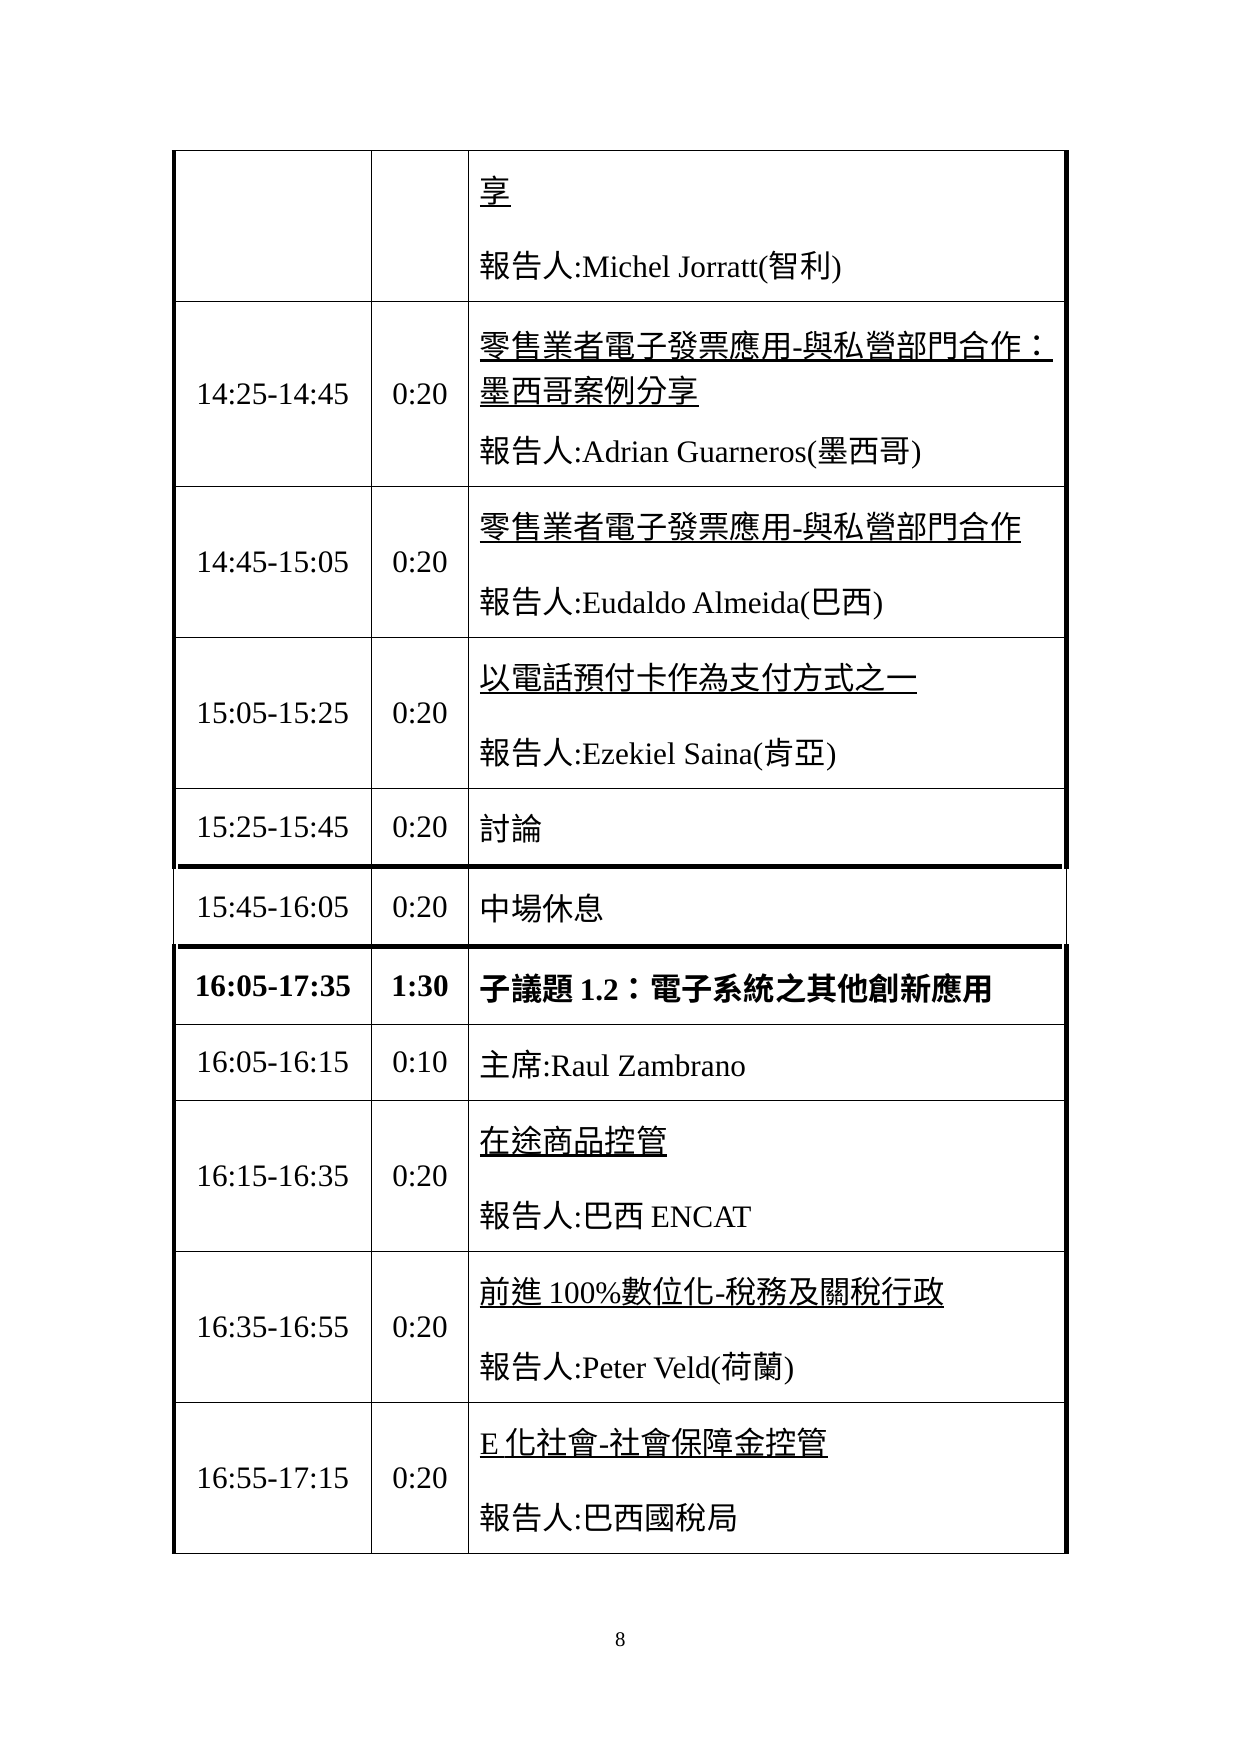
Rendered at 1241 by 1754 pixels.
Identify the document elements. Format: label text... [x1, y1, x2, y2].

table_cell 15:05-15:25 [176, 638, 371, 788]
table_cell E化社會-社會保障金控管 報告人:巴西國稅局 [469, 1403, 1064, 1553]
table_cell 子議題1.2：電子系統之其他創新應用 [469, 944, 1064, 1024]
table_cell 14:45-15:05 [176, 487, 371, 637]
table_cell 0:20 [372, 869, 468, 944]
table_cell 在途商品控管 報告人:巴西ENCAT [469, 1101, 1064, 1251]
table_cell 0:20 [372, 789, 468, 864]
table_cell 0:10 [372, 1025, 468, 1100]
table_cell 16:15-16:35 [176, 1101, 371, 1251]
table_cell 以電話預付卡作為支付方式之一 報告人:Ezekiel Saina(肯亞) [469, 638, 1064, 788]
table_cell 0:20 [372, 1101, 468, 1251]
table_cell 16:05-17:35 [176, 944, 371, 1024]
table_cell 15:45-16:05 [174, 864, 371, 944]
table_cell 享 報告人:Michel Jorratt(智利) [469, 151, 1064, 301]
table_cell 16:55-17:15 [176, 1403, 371, 1553]
table_cell [372, 151, 468, 301]
table_cell 零售業者電子發票應用-與私營部門合作 報告人:Eudaldo Almeida(巴西) [469, 487, 1064, 637]
table_cell 16:35-16:55 [176, 1252, 371, 1402]
table_cell 0:20 [372, 302, 468, 486]
table_cell 0:20 [372, 487, 468, 637]
table_cell 15:25-15:45 [176, 789, 371, 864]
table_cell 前進100%數位化-稅務及關稅行政 報告人:Peter Veld(荷蘭) [469, 1252, 1064, 1402]
table_cell 0:20 [372, 638, 468, 788]
table_cell 中場休息 [469, 864, 1066, 944]
table_cell 0:20 [372, 1403, 468, 1553]
table_cell 討論 [469, 789, 1064, 864]
table_cell 16:05-16:15 [176, 1025, 371, 1100]
table_cell 14:25-14:45 [176, 302, 371, 486]
table_cell 0:20 [372, 1252, 468, 1402]
table_cell 零售業者電子發票應用-與私營部門合作：墨西哥案例分享 報告人:Adrian Guarneros(墨西哥) [469, 302, 1064, 486]
table_cell 1:30 [372, 949, 468, 1024]
table_cell [176, 151, 371, 301]
table_cell 主席:Raul Zambrano [469, 1025, 1064, 1100]
